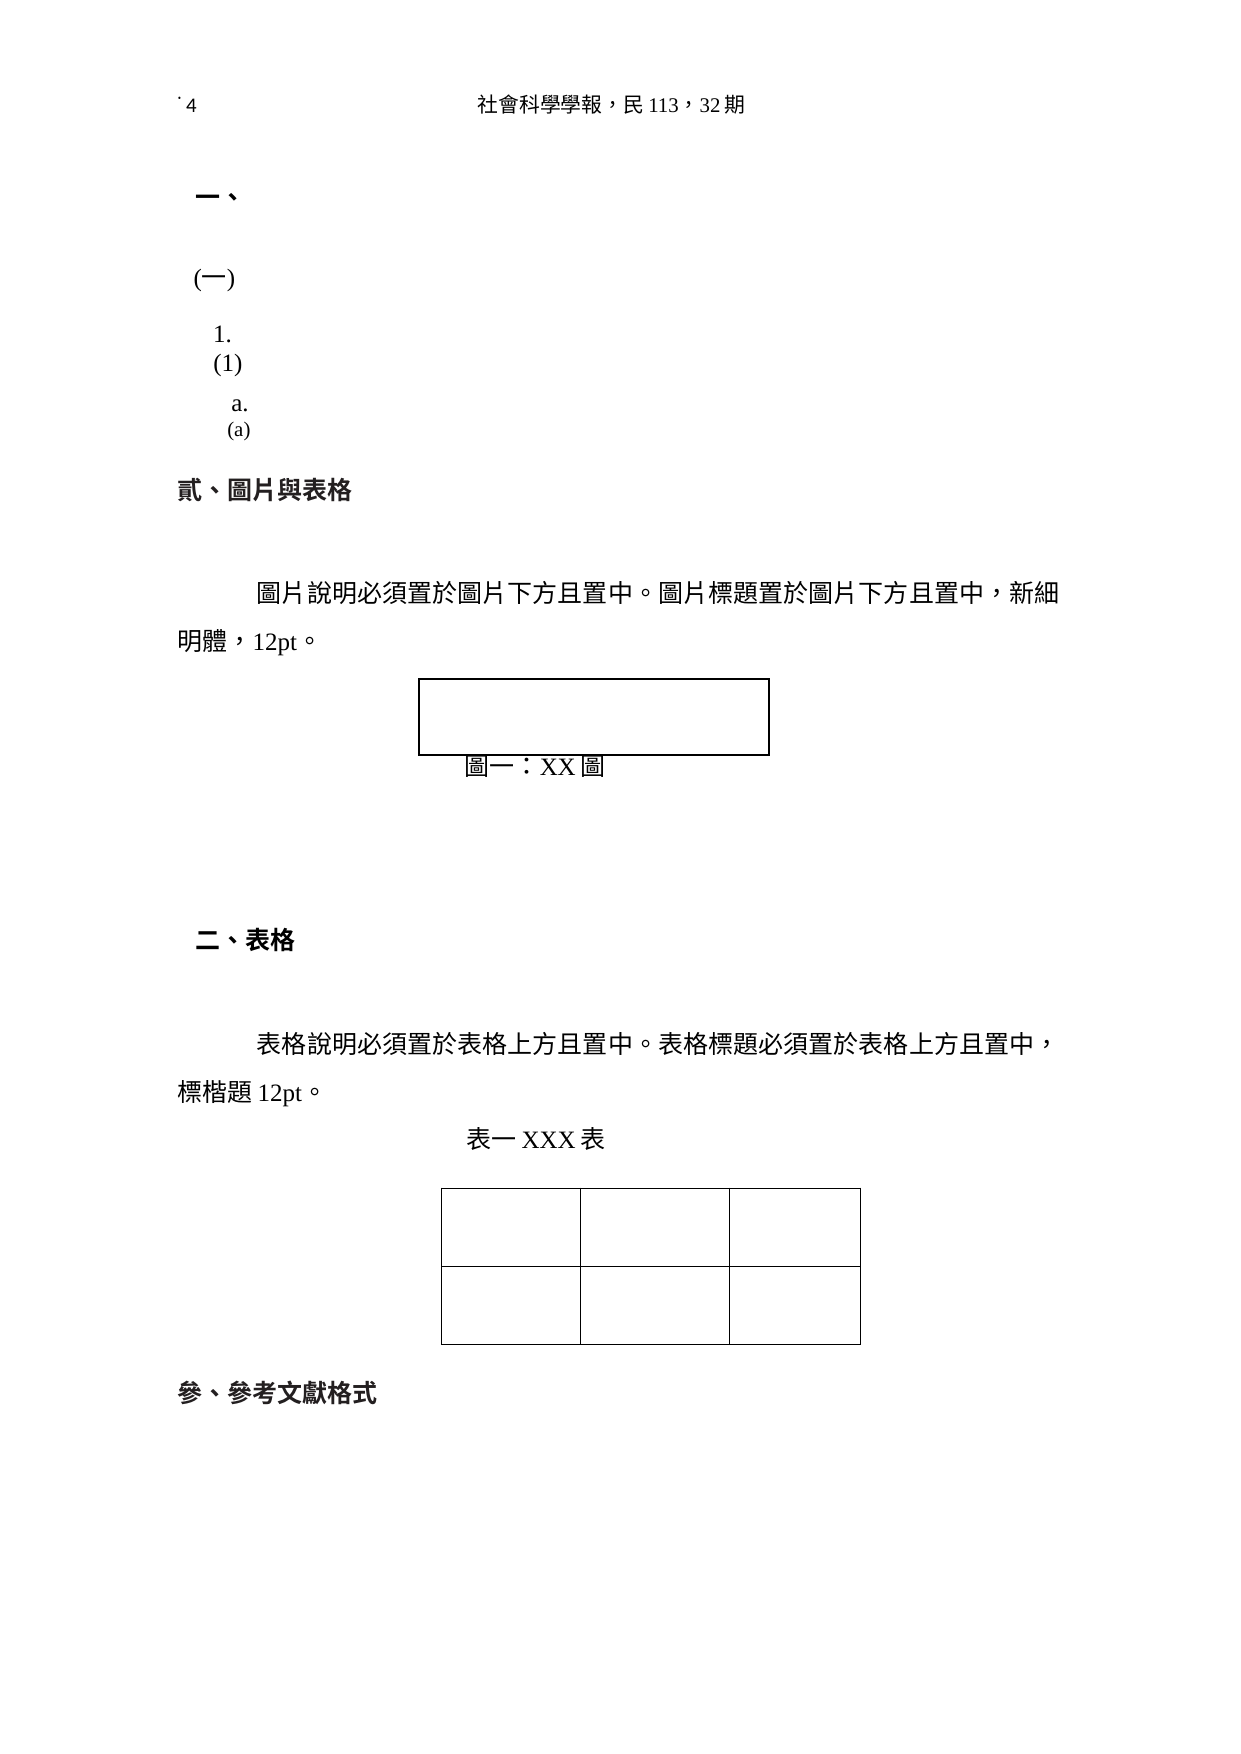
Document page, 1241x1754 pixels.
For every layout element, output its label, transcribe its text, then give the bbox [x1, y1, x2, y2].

text 圖一：XX圖 [177, 737, 1063, 785]
table_header [730, 1189, 860, 1266]
text 圖片說明必須置於圖片下方且置中。圖片標題置於圖片下方且置中，新細明體，12pt。 [177, 564, 1063, 660]
text 二、表格 [195, 920, 1063, 957]
text (1) [193, 348, 1047, 377]
text (a) [193, 417, 1047, 441]
text 表一 XXX表 [271, 1111, 1063, 1158]
text 1. [213, 319, 1047, 348]
text 一、 [195, 177, 1063, 213]
table_cell [730, 1267, 860, 1344]
table_header [581, 1189, 729, 1266]
text (一) [193, 257, 1047, 293]
text 表格說明必須置於表格上方且置中。表格標題必須置於表格上方且置中，標楷題12pt。 [177, 1015, 1063, 1111]
table_cell [442, 1267, 580, 1344]
table_cell [581, 1267, 729, 1344]
text a. [193, 388, 1047, 417]
text 參、參考文獻格式 [177, 1374, 1063, 1410]
text 貳、圖片與表格 [177, 470, 1063, 506]
table_header [442, 1189, 580, 1266]
